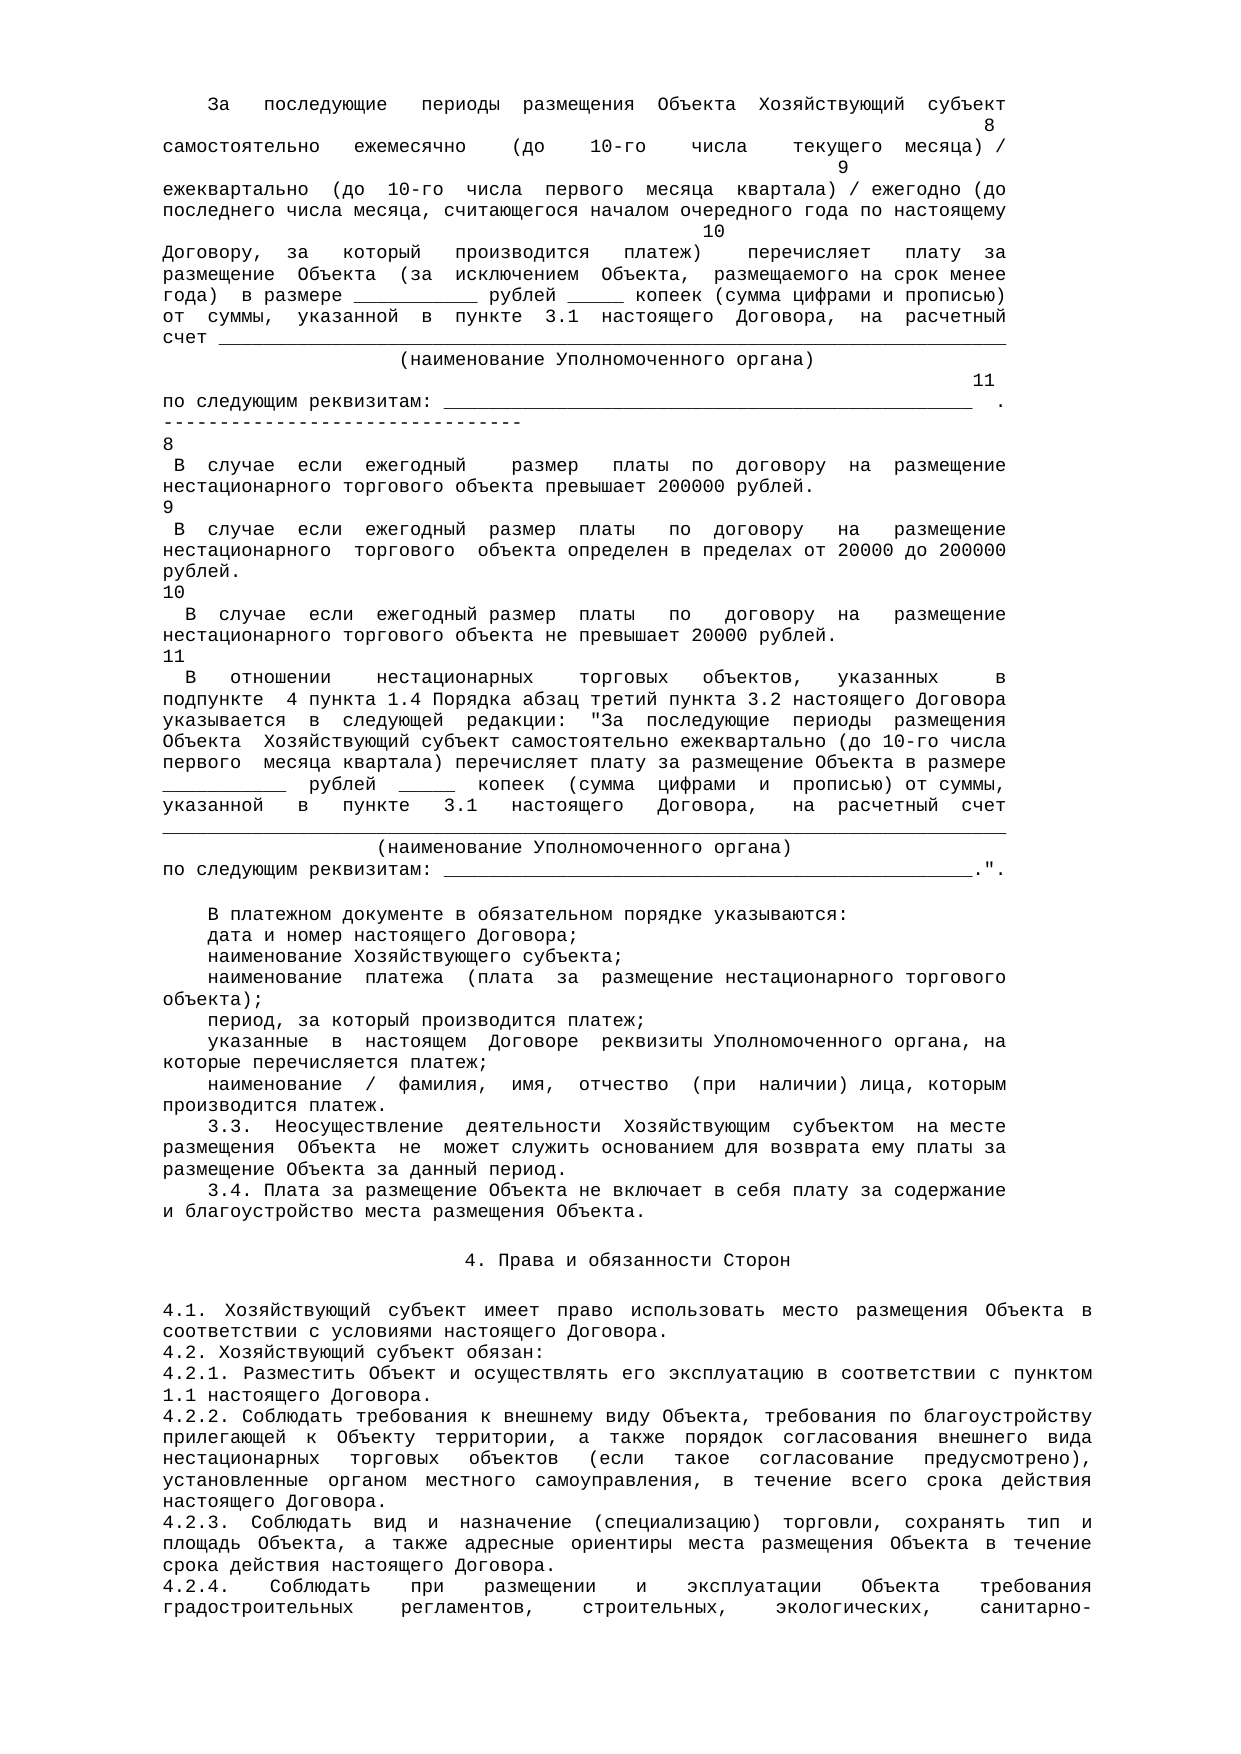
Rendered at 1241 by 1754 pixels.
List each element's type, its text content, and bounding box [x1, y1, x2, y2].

text нестационарного торгового объекта не превышает 20000 рублей. [162, 626, 1092, 647]
text года) в размере ___________ рублей _____ копеек (сумма цифрами и прописью) [162, 286, 1092, 307]
text ежеквартально (до 10-го числа первого месяца квартала) / ежегодно (до [162, 179, 1092, 201]
text 3.4. Плата за размещение Объекта не включает в себя плату за содержание [162, 1181, 1092, 1202]
text В платежном документе в обязательном порядке указываются: [162, 904, 1092, 926]
text 9 [162, 498, 1092, 519]
text 3.3. Неосуществление деятельности Хозяйствующим субъектом на месте [162, 1117, 1092, 1138]
text 8 [162, 116, 1092, 137]
text 4.1. Хозяйствующий субъект имеет право использовать место размещения Объекта в соответствии с условиями настоящего Договора. [162, 1300, 1092, 1343]
text 4.2.4. Соблюдать при размещении и эксплуатации Объекта требования градостроительных регламентов, строительных, экологических, санитарно- [162, 1577, 1092, 1619]
text Договору, за который производится платеж) перечисляет плату за [162, 243, 1092, 264]
text Объекта Хозяйствующий субъект самостоятельно ежеквартально (до 10-го числа [162, 732, 1092, 753]
text 4.2.3. Соблюдать вид и назначение (специализацию) торговли, сохранять тип и площадь Объекта, а также адресные ориентиры места размещения Объекта в течение срока действия настоящего Договора. [162, 1513, 1092, 1577]
text За последующие периоды размещения Объекта Хозяйствующий субъект [162, 94, 1092, 116]
text 10 [162, 583, 1092, 604]
text В случае если ежегодный размер платы по договору на размещение [162, 604, 1092, 626]
text указанные в настоящем Договоре реквизиты Уполномоченного органа, на [162, 1032, 1092, 1053]
text В отношении нестационарных торговых объектов, указанных в [162, 668, 1092, 689]
text наименование платежа (плата за размещение нестационарного торгового [162, 968, 1092, 989]
text 4.2.1. Разместить Объект и осуществлять его эксплуатацию в соответствии с пунктом 1.1 настоящего Договора. [162, 1364, 1092, 1407]
text 9 [162, 158, 1092, 179]
text счет ______________________________________________________________________ [162, 328, 1092, 349]
text последнего числа месяца, считающегося началом очередного года по настоящему [162, 201, 1092, 222]
text нестационарного торгового объекта определен в пределах от 20000 до 200000 [162, 541, 1092, 562]
text подпункте 4 пункта 1.4 Порядка абзац третий пункта 3.2 настоящего Договора [162, 689, 1092, 711]
text ___________________________________________________________________________ [162, 817, 1092, 838]
text 10 [162, 222, 1092, 243]
text 11 [162, 371, 1092, 392]
text которые перечисляется платеж; [162, 1053, 1092, 1074]
text 4.2. Хозяйствующий субъект обязан: [162, 1343, 1092, 1364]
text и благоустройство места размещения Объекта. [162, 1202, 1092, 1223]
text наименование / фамилия, имя, отчество (при наличии) лица, которым [162, 1074, 1092, 1096]
text наименование Хозяйствующего субъекта; [162, 947, 1092, 968]
text рублей. [162, 562, 1092, 583]
text размещение Объекта за данный период. [162, 1159, 1092, 1181]
text (наименование Уполномоченного органа) [162, 349, 1092, 371]
text размещение Объекта (за исключением Объекта, размещаемого на срок менее [162, 264, 1092, 286]
text 11 [162, 647, 1092, 668]
text 4.2.2. Соблюдать требования к внешнему виду Объекта, требования по благоустройству прилегающей к Объекту территории, а также порядок согласования внешнего вида нестационарных торговых объектов (если такое согласование предусмотрено), установленные органом местного самоуправления, в течение всего срока действия настоящего Договора. [162, 1407, 1092, 1513]
text размещения Объекта не может служить основанием для возврата ему платы за [162, 1138, 1092, 1159]
text В случае если ежегодный размер платы по договору на размещение [162, 456, 1092, 477]
text дата и номер настоящего Договора; [162, 926, 1092, 947]
text 8 [162, 434, 1092, 456]
text от суммы, указанной в пункте 3.1 настоящего Договора, на расчетный [162, 307, 1092, 328]
text по следующим реквизитам: _______________________________________________.". [162, 859, 1092, 881]
text по следующим реквизитам: _______________________________________________ . [162, 392, 1092, 413]
text самостоятельно ежемесячно (до 10-го числа текущего месяца) / [162, 137, 1092, 158]
text период, за который производится платеж; [162, 1011, 1092, 1032]
text 4. Права и обязанности Сторон [162, 1251, 1092, 1272]
text -------------------------------- [162, 413, 1092, 434]
text (наименование Уполномоченного органа) [162, 838, 1092, 859]
text указывается в следующей редакции: "За последующие периоды размещения [162, 711, 1092, 732]
text первого месяца квартала) перечисляет плату за размещение Объекта в размере [162, 753, 1092, 774]
text объекта); [162, 989, 1092, 1011]
text указанной в пункте 3.1 настоящего Договора, на расчетный счет [162, 796, 1092, 817]
text ___________ рублей _____ копеек (сумма цифрами и прописью) от суммы, [162, 774, 1092, 796]
text производится платеж. [162, 1096, 1092, 1117]
text нестационарного торгового объекта превышает 200000 рублей. [162, 477, 1092, 498]
text В случае если ежегодный размер платы по договору на размещение [162, 519, 1092, 541]
